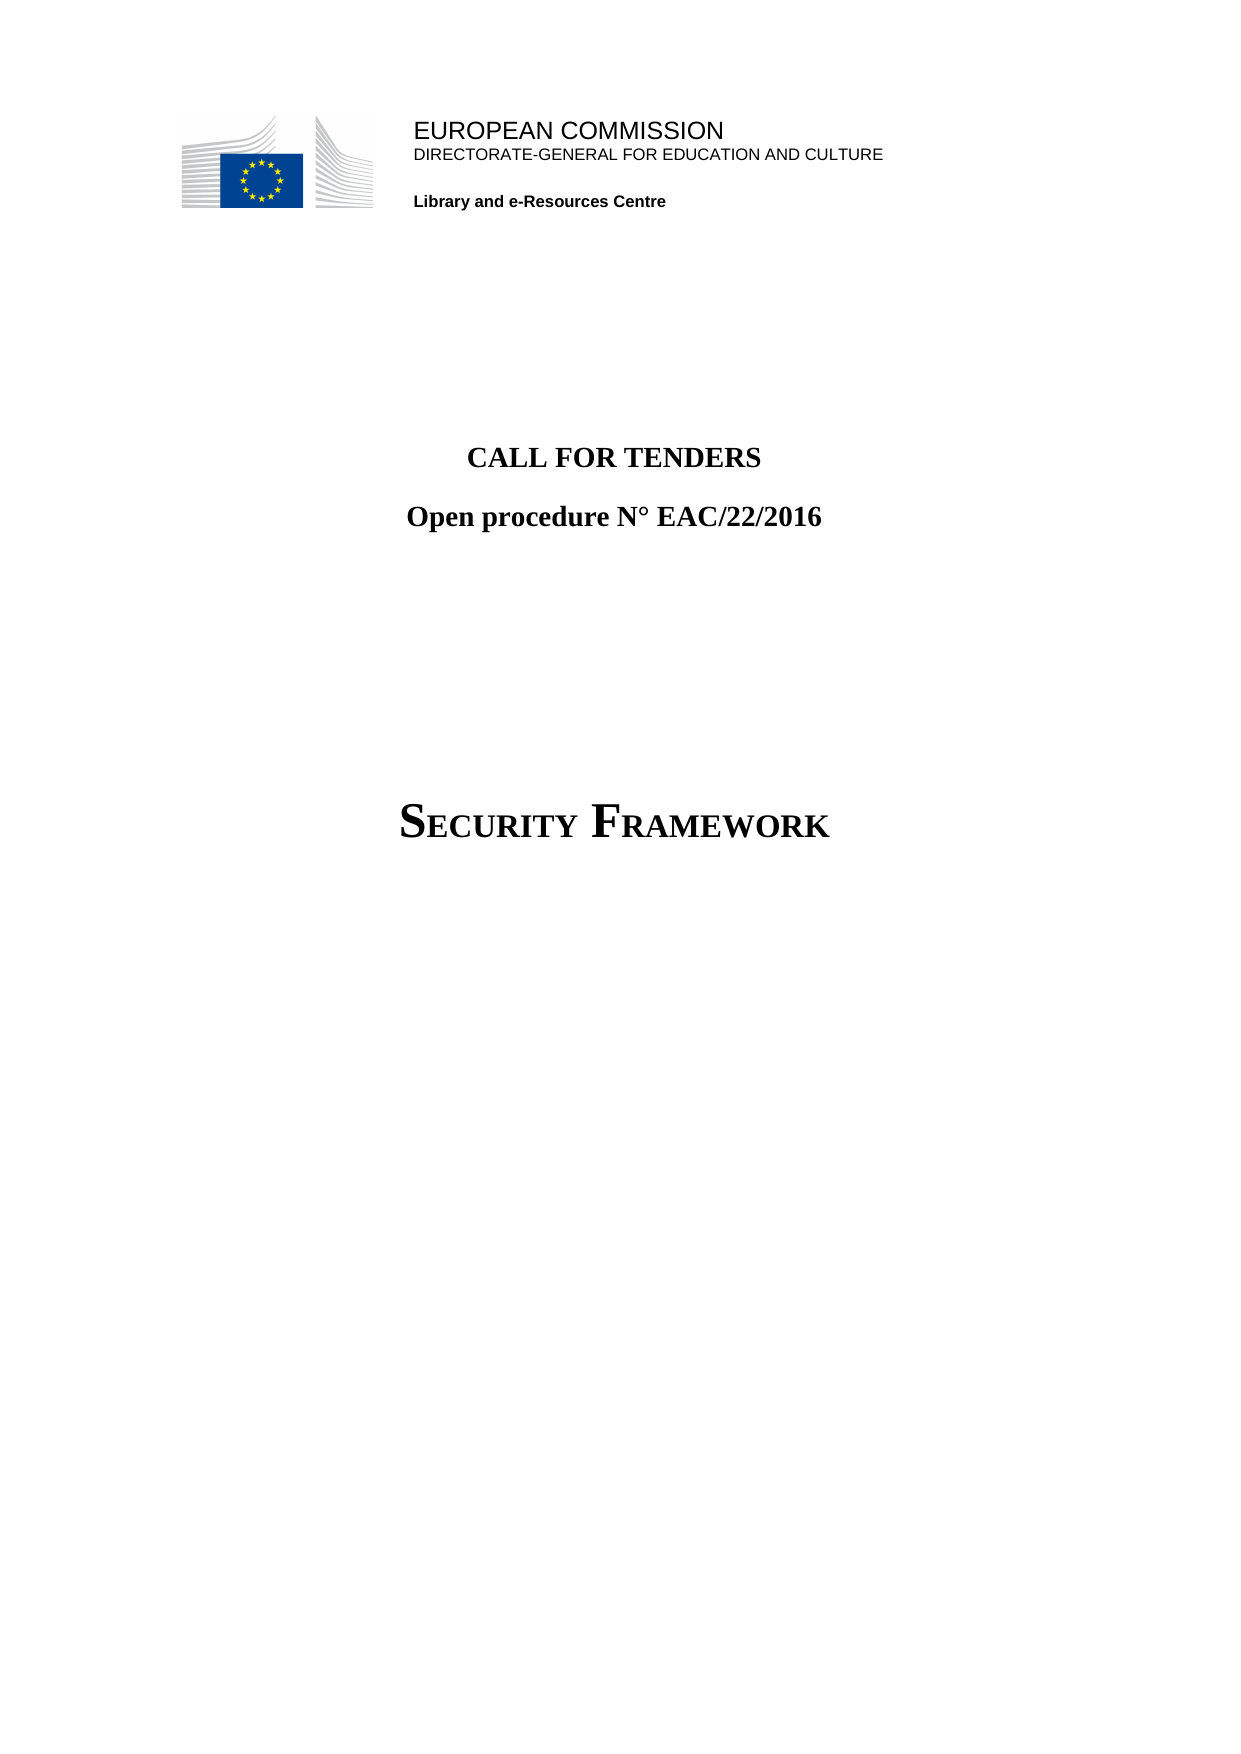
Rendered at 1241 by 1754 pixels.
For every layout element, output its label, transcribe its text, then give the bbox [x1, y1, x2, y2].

text CALL FOR TENDERS [165, 440, 1063, 473]
text Open procedure N° EAC/22/2016 [165, 499, 1063, 533]
table_header EUROPEAN COMMISSION DIRECTORATE-GENERAL FOR EDUCATION AND CULTURE Library and e-Resources Centre [413, 106, 1152, 256]
table_header [165, 106, 413, 256]
text Security Framework [165, 791, 1063, 848]
picture [181, 115, 373, 208]
